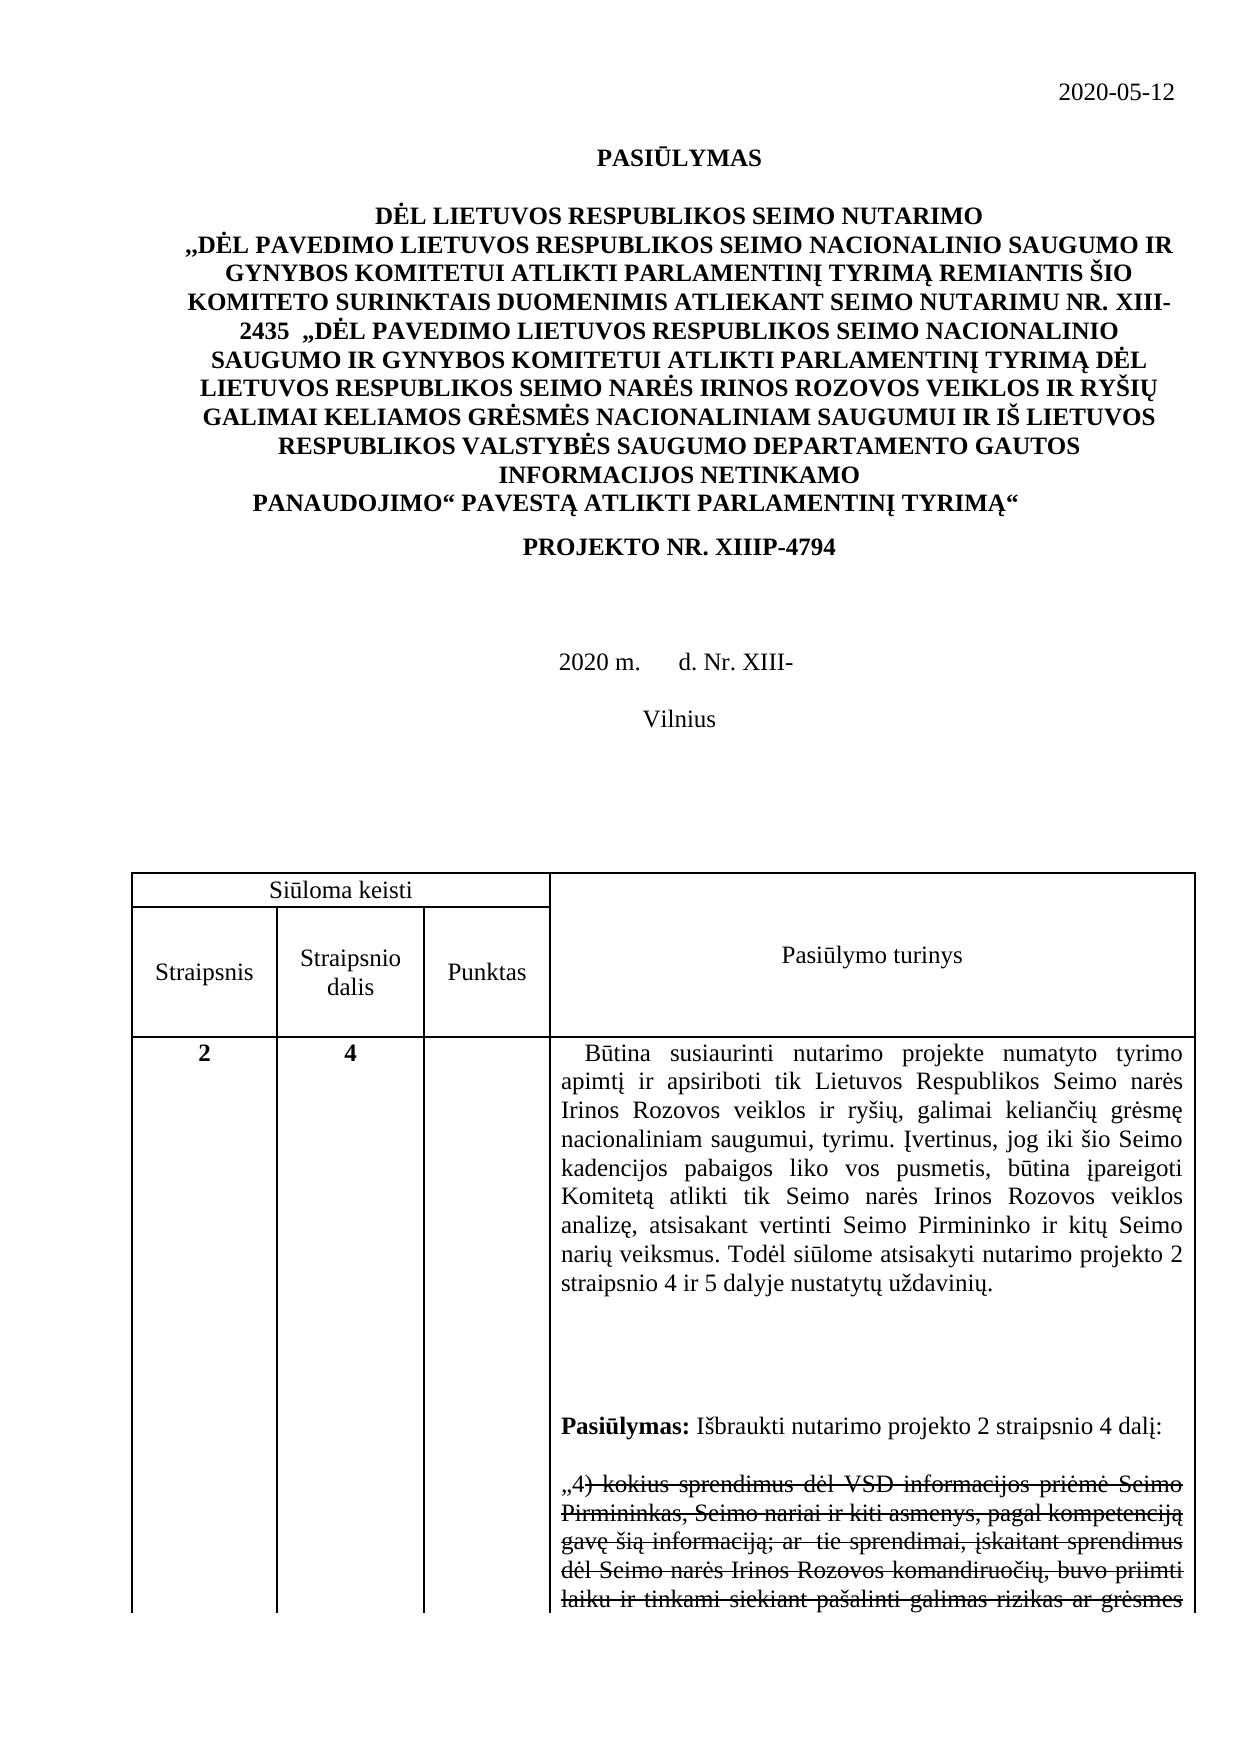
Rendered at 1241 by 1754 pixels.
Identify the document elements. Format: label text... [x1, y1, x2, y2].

table_cell Pasiūlymas: Išbraukti nutarimo projekto 2 straipsnio 4 dalį: „4) kokius sprendimus dėl VSD informacijos priėmė Seimo Pirmininkas, Seimo nariai ir kiti asmenys, pagal kompetenciją gavę šią informaciją; ar tie sprendimai, įskaitant sprendimus dėl Seimo narės Irinos Rozovos komandiruočių, buvo priimti laiku ir tinkami siekiant pašalinti galimas rizikas ar grėsmes [551, 1383, 1194, 1613]
text 2020-05-12 [177, 77, 1181, 106]
table_cell Straipsnis [133, 908, 276, 1036]
table_cell Būtina susiaurinti nutarimo projekte numatyto tyrimo apimtį ir apsiriboti tik Lietuvos Respublikos Seimo narės Irinos Rozovos veiklos ir ryšių, galimai keliančių grėsmę nacionaliniam saugumui, tyrimu. Įvertinus, jog iki šio Seimo kadencijos pabaigos liko vos pusmetis, būtina įpareigoti Komitetą atlikti tik Seimo narės Irinos Rozovos veiklos analizę, atsisakant vertinti Seimo Pirmininko ir kitų Seimo narių veiksmus. Todėl siūlome atsisakyti nutarimo projekto 2 straipsnio 4 ir 5 dalyje nustatytų uždavinių. [551, 1038, 1194, 1325]
table_cell [133, 1325, 276, 1354]
table_cell [425, 1383, 549, 1613]
table_cell Straipsnio dalis [278, 908, 423, 1036]
table_cell [133, 1383, 276, 1613]
table_cell [551, 1325, 1194, 1354]
table_cell 4 [278, 1038, 423, 1325]
table_cell [551, 1354, 1194, 1383]
table_cell [278, 1383, 423, 1613]
table_cell 2 [133, 1038, 276, 1325]
table_header Siūloma keisti [133, 874, 549, 906]
table_cell [425, 1354, 549, 1383]
text ,,DĖL PAVEDIMO LIETUVOS RESPUBLIKOS SEIMO NACIONALINIO SAUGUMO IR GYNYBOS KOMITETUI ATLIKTI PARLAMENTINĮ TYRIMĄ remiantis ŠIO KOMITETO SURINKTAIS DUOMENIMIS ATLIEKANT SEIMO NUTARIMU NR. XIII-2435 „DĖL PAVEDIMO LIETUVOS RESPUBLIKOS SEIMO NACIONALINIO SAUGUMO IR GYNYBOS KOMITETUI ATLIKTI PARLAMENTINĮ TYRIMĄ DĖL LIETUVOS RESPUBLIKOS SEIMO NARĖS IRINOS ROZOVOS VEIKLOS IR RYŠIŲ GALIMAI KELIAMOS GRĖSMĖS NACIONALINIAM SAUGUMUI IR IŠ LIETUVOS RESPUBLIKOS VALSTYBĖS SAUGUMO DEPARTAMENTO GAUTOS INFORMACIJOS NETINKAMO [177, 230, 1181, 488]
text PANAUDOJIMO“ PAVESTĄ ATLIKTI Parlamentinį tyrimą“ [177, 488, 1181, 517]
text PASIŪLYMAS [177, 143, 1181, 172]
table_cell [425, 1038, 549, 1325]
table_cell [278, 1354, 423, 1383]
table_header Pasiūlymo turinys [551, 874, 1194, 1036]
text DĖL LIETUVOS RESPUBLIKOS SEIMO NUTARIMO [177, 201, 1181, 230]
table_cell [133, 1354, 276, 1383]
table_cell Punktas [425, 908, 549, 1036]
text Vilnius [177, 704, 1181, 733]
table_cell [278, 1325, 423, 1354]
table_cell [425, 1325, 549, 1354]
text Projekto Nr. XIIIP-4794 [177, 532, 1181, 560]
text 2020 m. d. Nr. XIII- [177, 647, 1181, 675]
